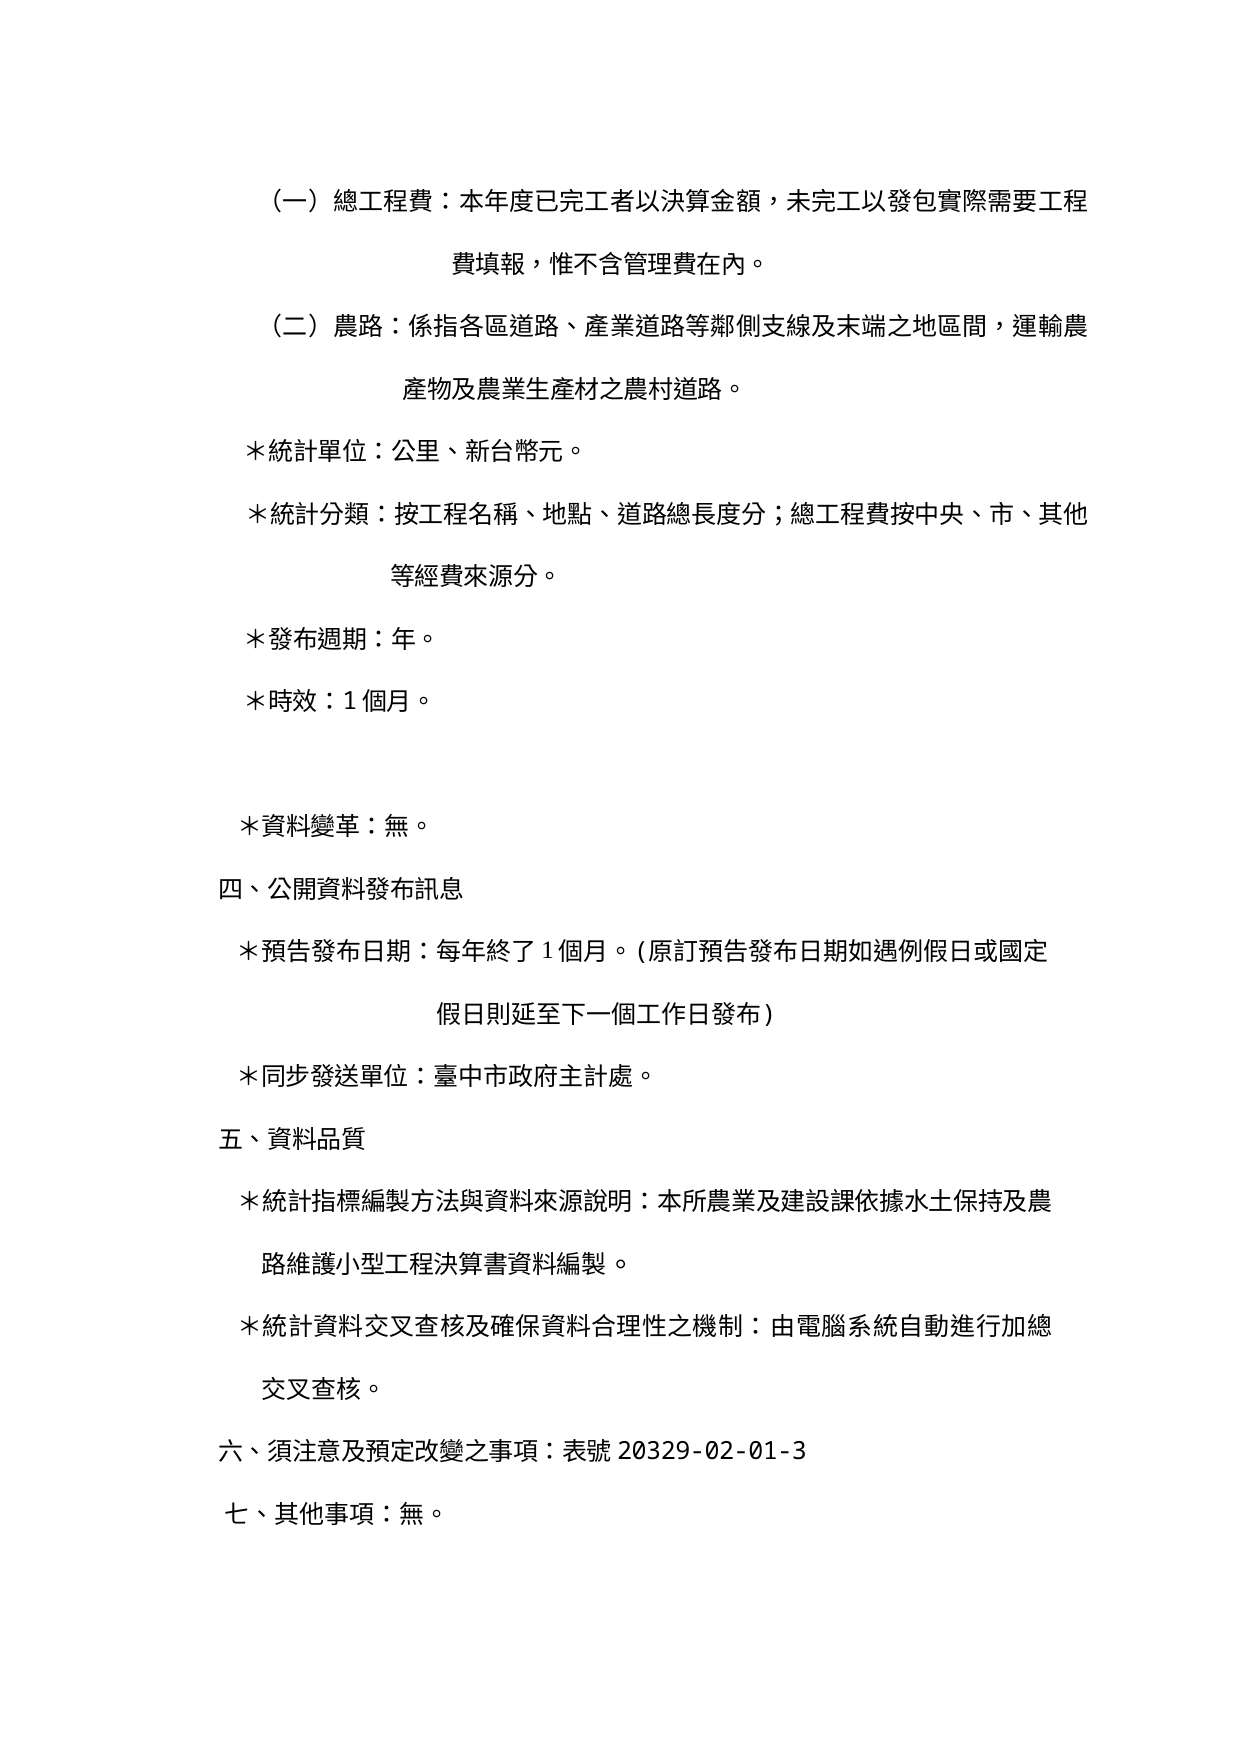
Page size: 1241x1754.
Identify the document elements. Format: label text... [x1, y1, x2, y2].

text 六、須注意及預定改變之事項：表號20329-02-01-3 [218, 1408, 1053, 1471]
text ＊統計資料交叉查核及確保資料合理性之機制：由電腦系統自動進行加總交叉查核。 [237, 1283, 1053, 1408]
text ＊統計指標編製方法與資料來源說明：本所農業及建設課依據水土保持及農路維護小型工程決算書資料編製。 [237, 1158, 1053, 1283]
text 七、其他事項：無。 [195, 1471, 1053, 1533]
text ＊同步發送單位：臺中市政府主計處。 [236, 1033, 1053, 1096]
text ＊預告發布日期：每年終了1個月。(原訂預告發布日期如遇例假日或國定 [236, 908, 1053, 971]
table_header [189, 158, 1095, 783]
text 五、資料品質 [218, 1096, 1053, 1158]
table_header （一）總工程費：本年度已完工者以決算金額，未完工以發包實際需要工程費填報，惟不含管理費在內。 （二）農路：係指各區道路、產業道路等鄰側支線及末端之地區間，運輸農產物及農業生產材之農村道路。 ＊統計單位：公里、新台幣元。 ＊統計分類：按工程名稱、地點、道路總長度分；總工程費按中央、市、其他等經費來源分。 ＊發布週期：年。 ＊時效：1個月。 [192, 158, 1092, 721]
text 假日則延至下一個工作日發布) [436, 971, 1053, 1033]
text ＊資料變革：無。 [187, 783, 1053, 846]
text 四、公開資料發布訊息 [218, 846, 1053, 908]
